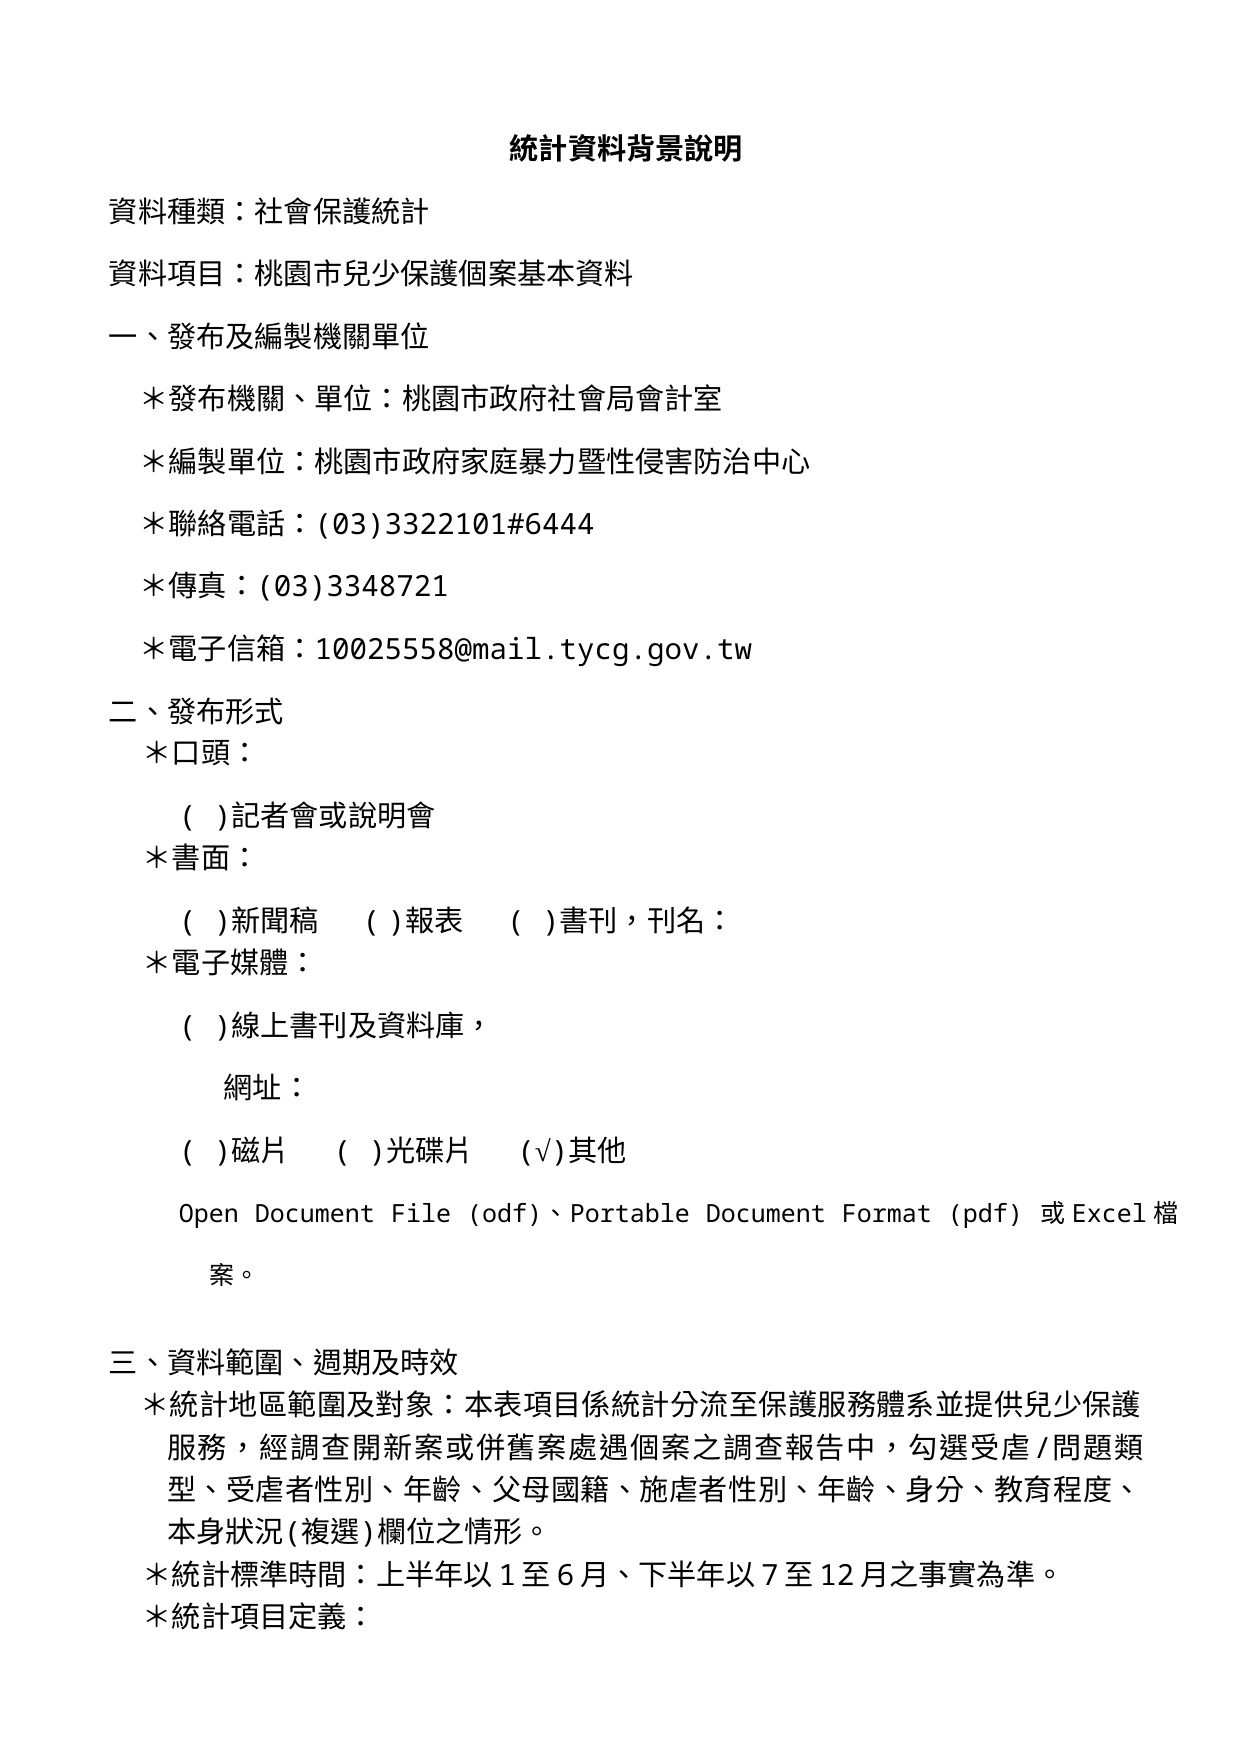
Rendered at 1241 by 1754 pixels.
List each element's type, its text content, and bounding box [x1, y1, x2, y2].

table_header 統計資料背景說明 資料種類：社會保護統計 資料項目：桃園市兒少保護個案基本資料 一、發布及編製機關單位 ＊發布機關、單位：桃園市政府社會局會計室 ＊編製單位：桃園市政府家庭暴力暨性侵害防治中心 ＊聯絡電話：(03)3322101#6444 ＊傳真：(03)3348721 ＊電子信箱：10025558@mail.tycg.gov.tw 二、發布形式 ＊口頭： ( )記者會或說明會 ＊書面： ( )新聞稿 ( )報表 ( )書刊，刊名： ＊電子媒體： ( )線上書刊及資料庫， 網址： ( )磁片 ( )光碟片 (√)其他 Open Document File (odf)、Portable Document Format (pdf) 或Excel檔案。 三、資料範圍、週期及時效 ＊統計地區範圍及對象：本表項目係統計分流至保護服務體系並提供兒少保護服務，經調查開新案或併舊案處遇個案之調查報告中，勾選受虐/問題類型、受虐者性別、年齡、父母國籍、施虐者性別、年齡、身分、教育程度、本身狀況(複選)欄位之情形。 ＊統計標準時間：上半年以1至6月、下半年以7至12月之事實為準。 ＊統計項目定義： (一)受虐/問題類型：僅可填選一種。 1.遺棄：未滿1歲為棄嬰，1歲以上為棄兒。 2.身心不當對待 (1)身體不當對待：有責任照顧兒童少年者，本人或准許他人施加於兒童少年身體上的傷害，或應注意而未注意，導致兒童少年死亡、外型受損或任何身體器官功能損害。 (2)精神不當對待：有責任照顧兒童少年者，本人或准許他人持續或嚴重的對兒童少年排斥或不當待遇，導致兒童少年之身體發育、行為或情緒發展遭受嚴重不良影響。 (3)性不當對待：有責任照顧兒童少年者，本人或准許他人對兒童少年施加性侵犯或性剝削行為： 強迫、引誘、容留或媒介兒童少年為猥褻行為或性交。 利用兒童少年攝製猥褻之影片、圖片。 供應兒童少年觀看、閱讀、聽聞或使用色情電影片、錄影節目帶、照片、出版物、器物或設施。 (4)疏忽：指有責任照顧兒童少年者，本人或准許他人不加注意或忽視兒童少年的基本需求。 3.目睹家暴：經常目睹家庭成員間施予虐待之未成年子女，包括：直接看到威脅、毆打，或沒有直接看到但聽到毆打或威脅行為，或者僅是看到這些行為所造成的效果，如肢體傷痕、驚嚇恐懼、憂傷哭泣等等。 (二)受虐/問題者人數：係統計本季兒童少年保護個案－調查報告初步調查處遇結果列為開案之兒少保護人數。 (三)受虐/問題者父、母人數：係按受虐/問題者父親與母親之原國籍統計，分「本國籍」、「外國籍」、「大陸籍、港澳地區」及「不詳」選項。不論是否已入本國籍，或已死亡、失蹤、離婚，仍應計列，爰係以個案之父母的原國籍別為計列基準。 1.本國籍：含「一般民眾」及「原住民」。 2.外國籍：指大陸、港澳地區以外地區。 3.大陸籍：指中國大陸地區。 4.港澳地區：指香港、澳門地區。 (四)施虐者人數：係統計本季兒童少年保護個案－調查報告初步調查處遇結果列為開案之施虐者人數。 (五)施虐者身分別： 1.(養)父/(養)母：指父母及養父母。 2.(前)親密關係伴侶：係指現為或曾為兒童及少年之夫或妻、同居親密關係伴侶或男/女朋友。 (六)施虐者教育程度：依施虐者教育程度填寫。 (七)施虐者本身狀況：可複選，若排除該項目各欄位選項時，請填入「其他」欄位。 1.負向情緒行為特質：含情緒不穩、控制慾強、經常性使用負面言語、有暴力傾向等負向情緒管控或行為特質。 2.經濟因素：含貧困、負債、失業等經濟弱勢情形。 3.有自殺紀錄或意圖：係指其曾實際從事自殺行為，有自殺意圖係透過言語表示或經觀察及言談發現其有自殺動機。＊統計單位：人。 ＊統計分類： (一)受虐/問題類型：按遺棄、身心不當對待、目睹家暴等分類。 (二)受虐者人數：按性別及年齡分。 (三)受虐者父、母人數：按受虐者父、母之國籍分。 (四)施虐者人數：按性別、年齡、身分及教育程度分。 (五)施虐者本身狀況：按缺乏親職教育知識、習於體罰或不當管教、情緒不穩定、具有暴力傾向、控制慾強、經常性使用負面言語、親密關係失調、經濟因素、酗酒、藥物濫用、精神疾病、有自殺紀錄或自殺意圖、未婚生育、未成年生育、人格違常、迷信、童年有受虐經驗、其他等分類。 ＊發布週期(指資料編製或產生之頻率，如月、季、年等)：半年。 ＊時效(指統計標準時間至資料發布時間之間隔時間)：2個月又5日。 ＊資料變革：無。 四、公開資料發布訊息 ＊預告發布日期(含預告方式及週期)：每半年終了後2個月又5日(遇假日順延)以報表、網際網路發布。 ＊同步發送單位(說明資料發布時同步發送之單位或可同步查得該資料之網址)：衛生福利部統計處、桃園市政府主計處。 五、資料品質 ＊統計指標編製方法與資料來源說明：依據社會安全網登記之兒童少年保護案件資料統計彙編。 ＊統計資料交叉查核及確保資料合理性之機制(說明各項資料之相互關係及不同資料來源之相關統計差異性)： (一)受虐/問題類型之家內(家外)一般及原住民之男女總計=遺棄+身心不當對待+目睹家暴+兒少物質濫用+男女總和。 (二)受虐者性別與年齡之各年齡層男女之總和=家內(家外)一般及原住民之男女總和。 六、須注意及預定改變之事項(說明預定修正之資料、定義、統計方法等及其修正原因)：無。 七、其他事項：無。 [98, 105, 1155, 1636]
